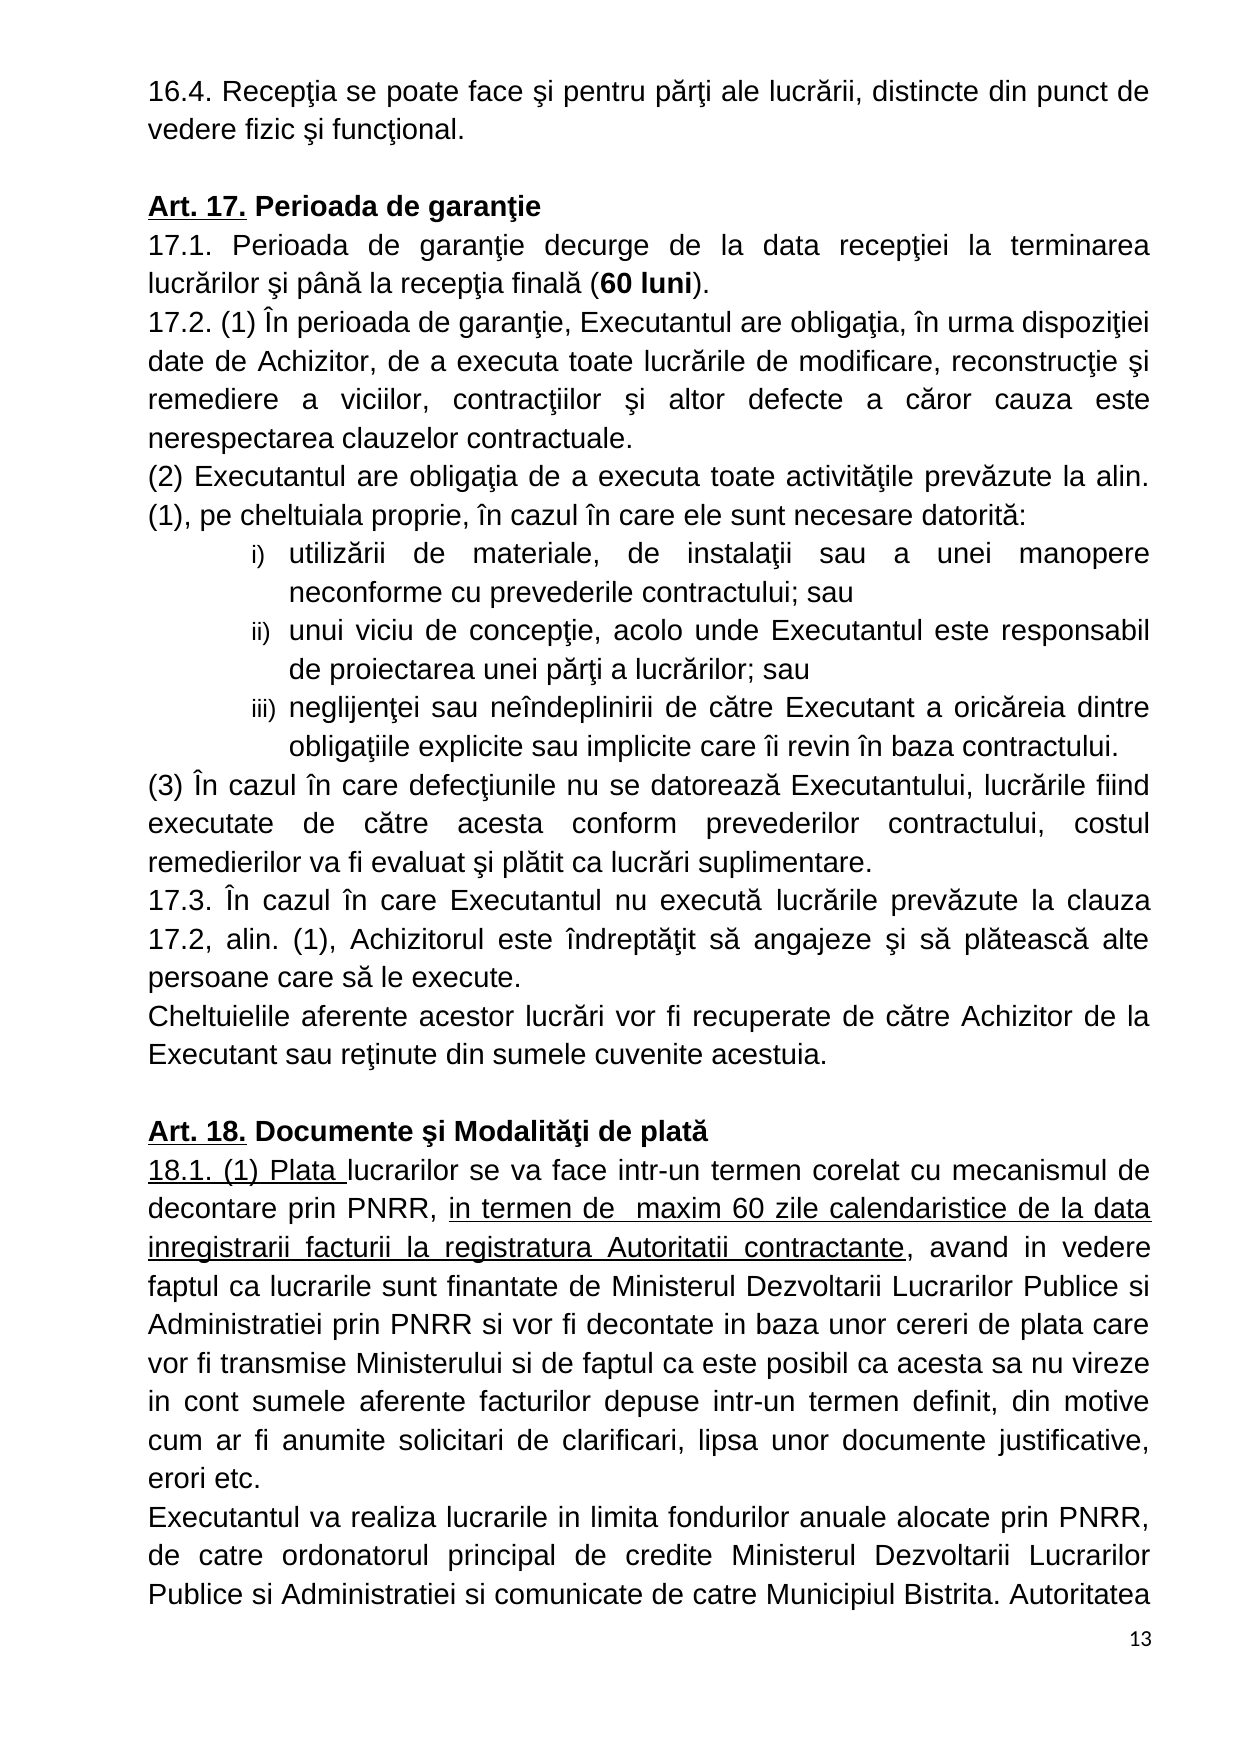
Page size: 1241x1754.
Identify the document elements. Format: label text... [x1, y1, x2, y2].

text Art. 17. Perioada de garanţie [148, 189, 1152, 223]
list utilizării de materiale, de instalaţii sau a unei manopere neconforme cu prevederile contractului; sau [251, 536, 1152, 608]
text 17.3. În cazul în care Executantul nu execută lucrările prevăzute la clauza 17.2, alin. (1), Achizitorul este îndreptăţit să angajeze şi să plătească alte persoane care să le execute. [148, 883, 1152, 994]
list unui viciu de concepţie, acolo unde Executantul este responsabil de proiectarea unei părţi a lucrărilor; sau [251, 613, 1152, 686]
text (3) În cazul în care defecţiunile nu se datorează Executantului, lucrările fiind executate de către acesta conform prevederilor contractului, costul remedierilor va fi evaluat şi plătit ca lucrări suplimentare. [148, 768, 1152, 878]
text (2) Executantul are obligaţia de a executa toate activităţile prevăzute la alin.(1), pe cheltuiala proprie, în cazul în care ele sunt necesare datorită: [148, 459, 1152, 531]
text Art. 18. Documente şi Modalităţi de plată [148, 1114, 1152, 1148]
text 18.1. (1) Plata lucrarilor se va face intr-un termen corelat cu mecanismul de decontare prin PNRR, in termen de maxim 60 zile calendaristice de la data inregistrarii facturii la registratura Autoritatii contractante, avand in vedere faptul ca lucrarile sunt finantate de Ministerul Dezvoltarii Lucrarilor Publice si Administratiei prin PNRR si vor fi decontate in baza unor cereri de plata care vor fi transmise Ministerului si de faptul ca este posibil ca acesta sa nu vireze in cont sumele aferente facturilor depuse intr-un termen definit, din motive cum ar fi anumite solicitari de clarificari, lipsa unor documente justificative, erori etc. [148, 1153, 1152, 1495]
list neglijenţei sau neîndeplinirii de către Executant a oricăreia dintre obligaţiile explicite sau implicite care îi revin în baza contractului. [251, 691, 1152, 763]
text Executantul va realiza lucrarile in limita fondurilor anuale alocate prin PNRR, de catre ordonatorul principal de credite Ministerul Dezvoltarii Lucrarilor Publice si Administratiei si comunicate de catre Municipiul Bistrita. Autoritatea [148, 1500, 1152, 1611]
text Cheltuielile aferente acestor lucrări vor fi recuperate de către Achizitor de la Executant sau reţinute din sumele cuvenite acestuia. [148, 999, 1152, 1071]
text 17.2. (1) În perioada de garanţie, Executantul are obligaţia, în urma dispoziţiei date de Achizitor, de a executa toate lucrările de modificare, reconstrucţie şi remediere a viciilor, contracţiilor şi altor defecte a căror cauza este nerespectarea clauzelor contractuale. [148, 305, 1152, 454]
text 17.1. Perioada de garanţie decurge de la data recepţiei la terminarea lucrărilor şi până la recepţia finală (60 luni). [148, 228, 1152, 300]
text 16.4. Recepţia se poate face şi pentru părţi ale lucrării, distincte din punct de vedere fizic şi funcţional. [148, 74, 1152, 146]
